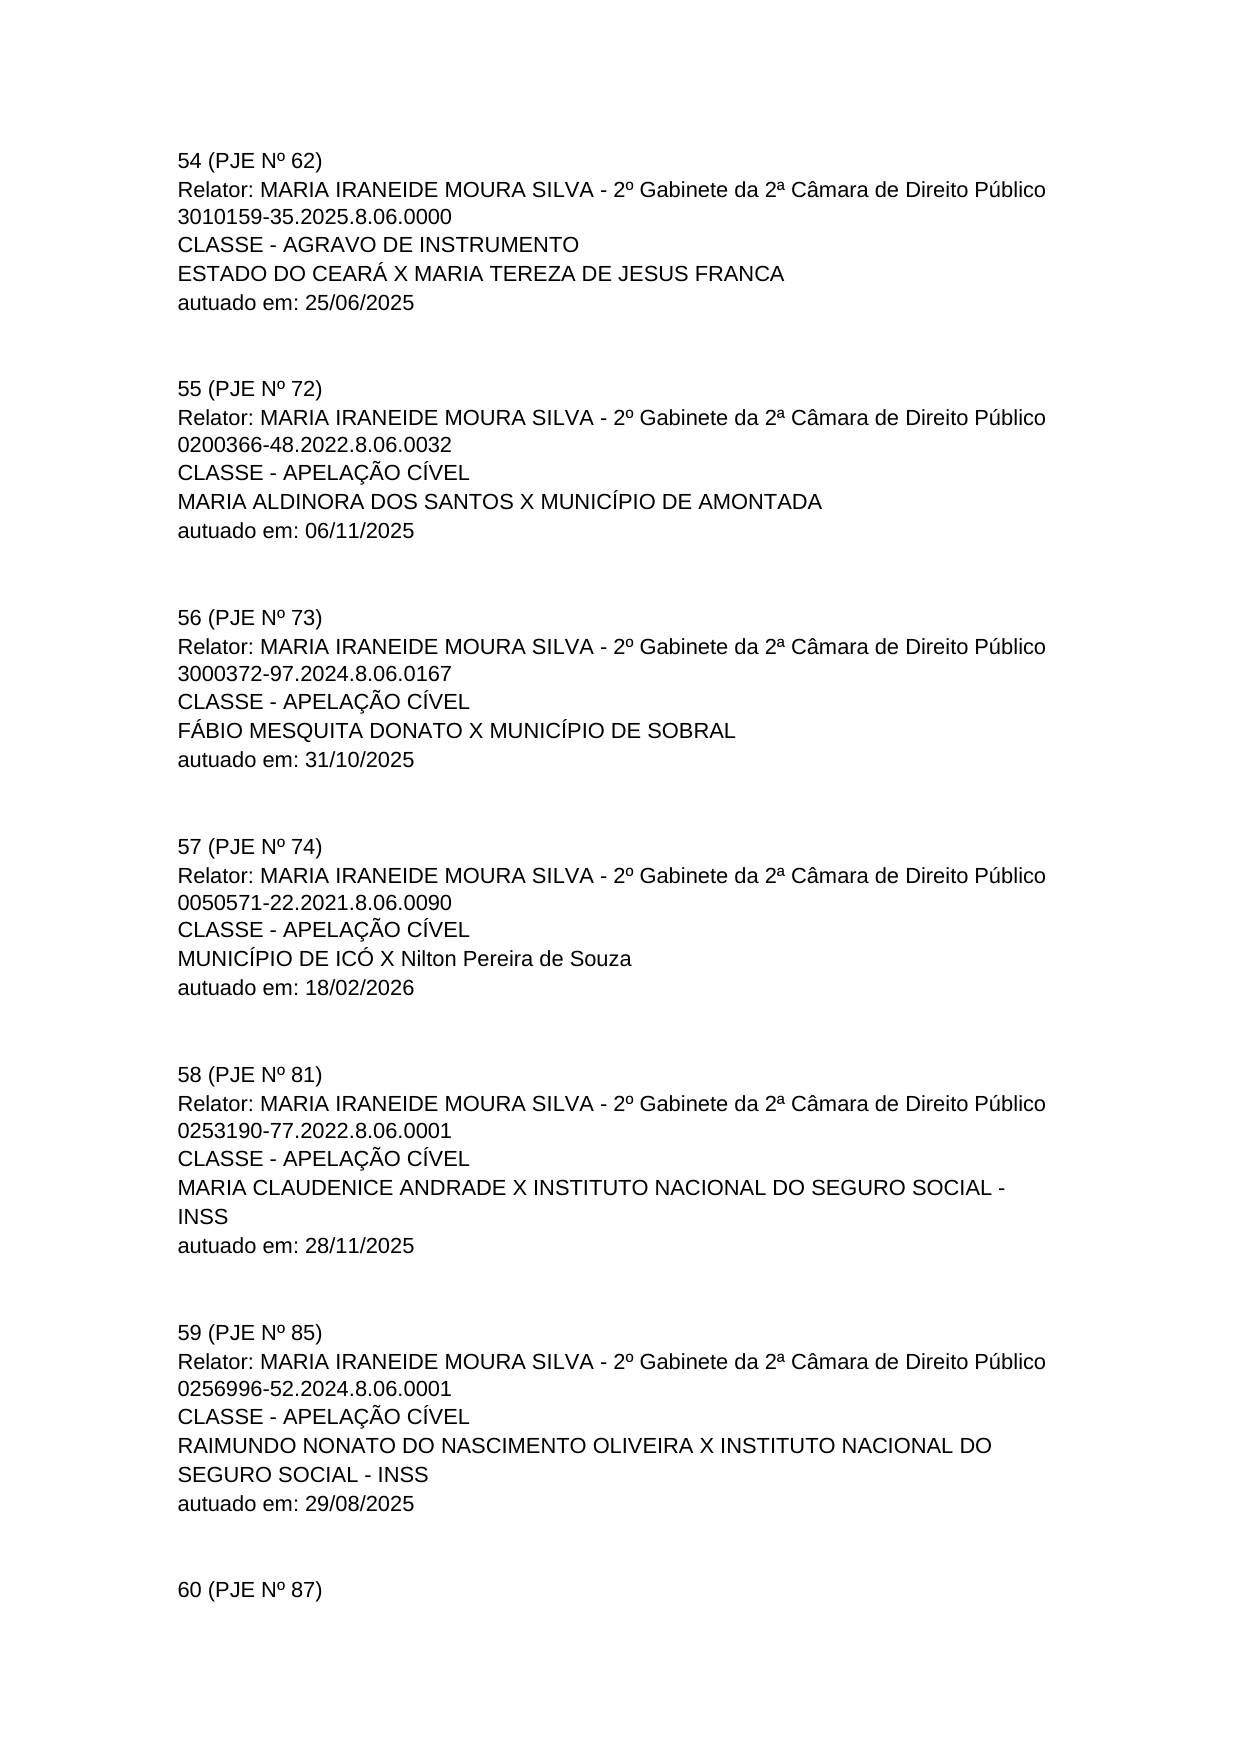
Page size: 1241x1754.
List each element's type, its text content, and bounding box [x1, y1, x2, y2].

text CLASSE - APELAÇÃO CÍVEL MARIA CLAUDENICE ANDRADE X INSTITUTO NACIONAL DO SEGURO SOCIAL - INSS autuado em: 28/11/2025 [177, 1146, 1063, 1258]
subtitle 0200366-48.2022.8.06.0032 [177, 432, 1063, 458]
text 58 (PJE Nº 81) [177, 1062, 1063, 1087]
text 56 (PJE Nº 73) [177, 605, 1063, 630]
text CLASSE - APELAÇÃO CÍVEL RAIMUNDO NONATO DO NASCIMENTO OLIVEIRA X INSTITUTO NACIONAL DO SEGURO SOCIAL - INSS autuado em: 29/08/2025 [177, 1404, 1063, 1516]
text Relator: MARIA IRANEIDE MOURA SILVA - 2º Gabinete da 2ª Câmara de Direito Público [177, 862, 1063, 888]
subtitle 0253190-77.2022.8.06.0001 [177, 1118, 1063, 1143]
subtitle 3010159-35.2025.8.06.0000 [177, 204, 1063, 229]
subtitle 3000372-97.2024.8.06.0167 [177, 661, 1063, 686]
text 55 (PJE Nº 72) [177, 376, 1063, 401]
text Relator: MARIA IRANEIDE MOURA SILVA - 2º Gabinete da 2ª Câmara de Direito Público [177, 634, 1063, 659]
text Relator: MARIA IRANEIDE MOURA SILVA - 2º Gabinete da 2ª Câmara de Direito Público [177, 1091, 1063, 1116]
text 59 (PJE Nº 85) [177, 1320, 1063, 1345]
text Relator: MARIA IRANEIDE MOURA SILVA - 2º Gabinete da 2ª Câmara de Direito Público [177, 177, 1063, 202]
text 60 (PJE Nº 87) [177, 1577, 1063, 1603]
text CLASSE - APELAÇÃO CÍVEL MUNICÍPIO DE ICÓ X Nilton Pereira de Souza autuado em: 18/02/2026 [177, 917, 1063, 1001]
text CLASSE - APELAÇÃO CÍVEL FÁBIO MESQUITA DONATO X MUNICÍPIO DE SOBRAL autuado em: 31/10/2025 [177, 689, 1063, 772]
subtitle 0050571-22.2021.8.06.0090 [177, 890, 1063, 915]
subtitle 0256996-52.2024.8.06.0001 [177, 1376, 1063, 1401]
text 57 (PJE Nº 74) [177, 833, 1063, 859]
text Relator: MARIA IRANEIDE MOURA SILVA - 2º Gabinete da 2ª Câmara de Direito Público [177, 405, 1063, 430]
text 54 (PJE Nº 62) [177, 148, 1063, 173]
text Relator: MARIA IRANEIDE MOURA SILVA - 2º Gabinete da 2ª Câmara de Direito Público [177, 1349, 1063, 1374]
text CLASSE - AGRAVO DE INSTRUMENTO ESTADO DO CEARÁ X MARIA TEREZA DE JESUS FRANCA autuado em: 25/06/2025 [177, 231, 1063, 314]
text CLASSE - APELAÇÃO CÍVEL MARIA ALDINORA DOS SANTOS X MUNICÍPIO DE AMONTADA autuado em: 06/11/2025 [177, 460, 1063, 543]
